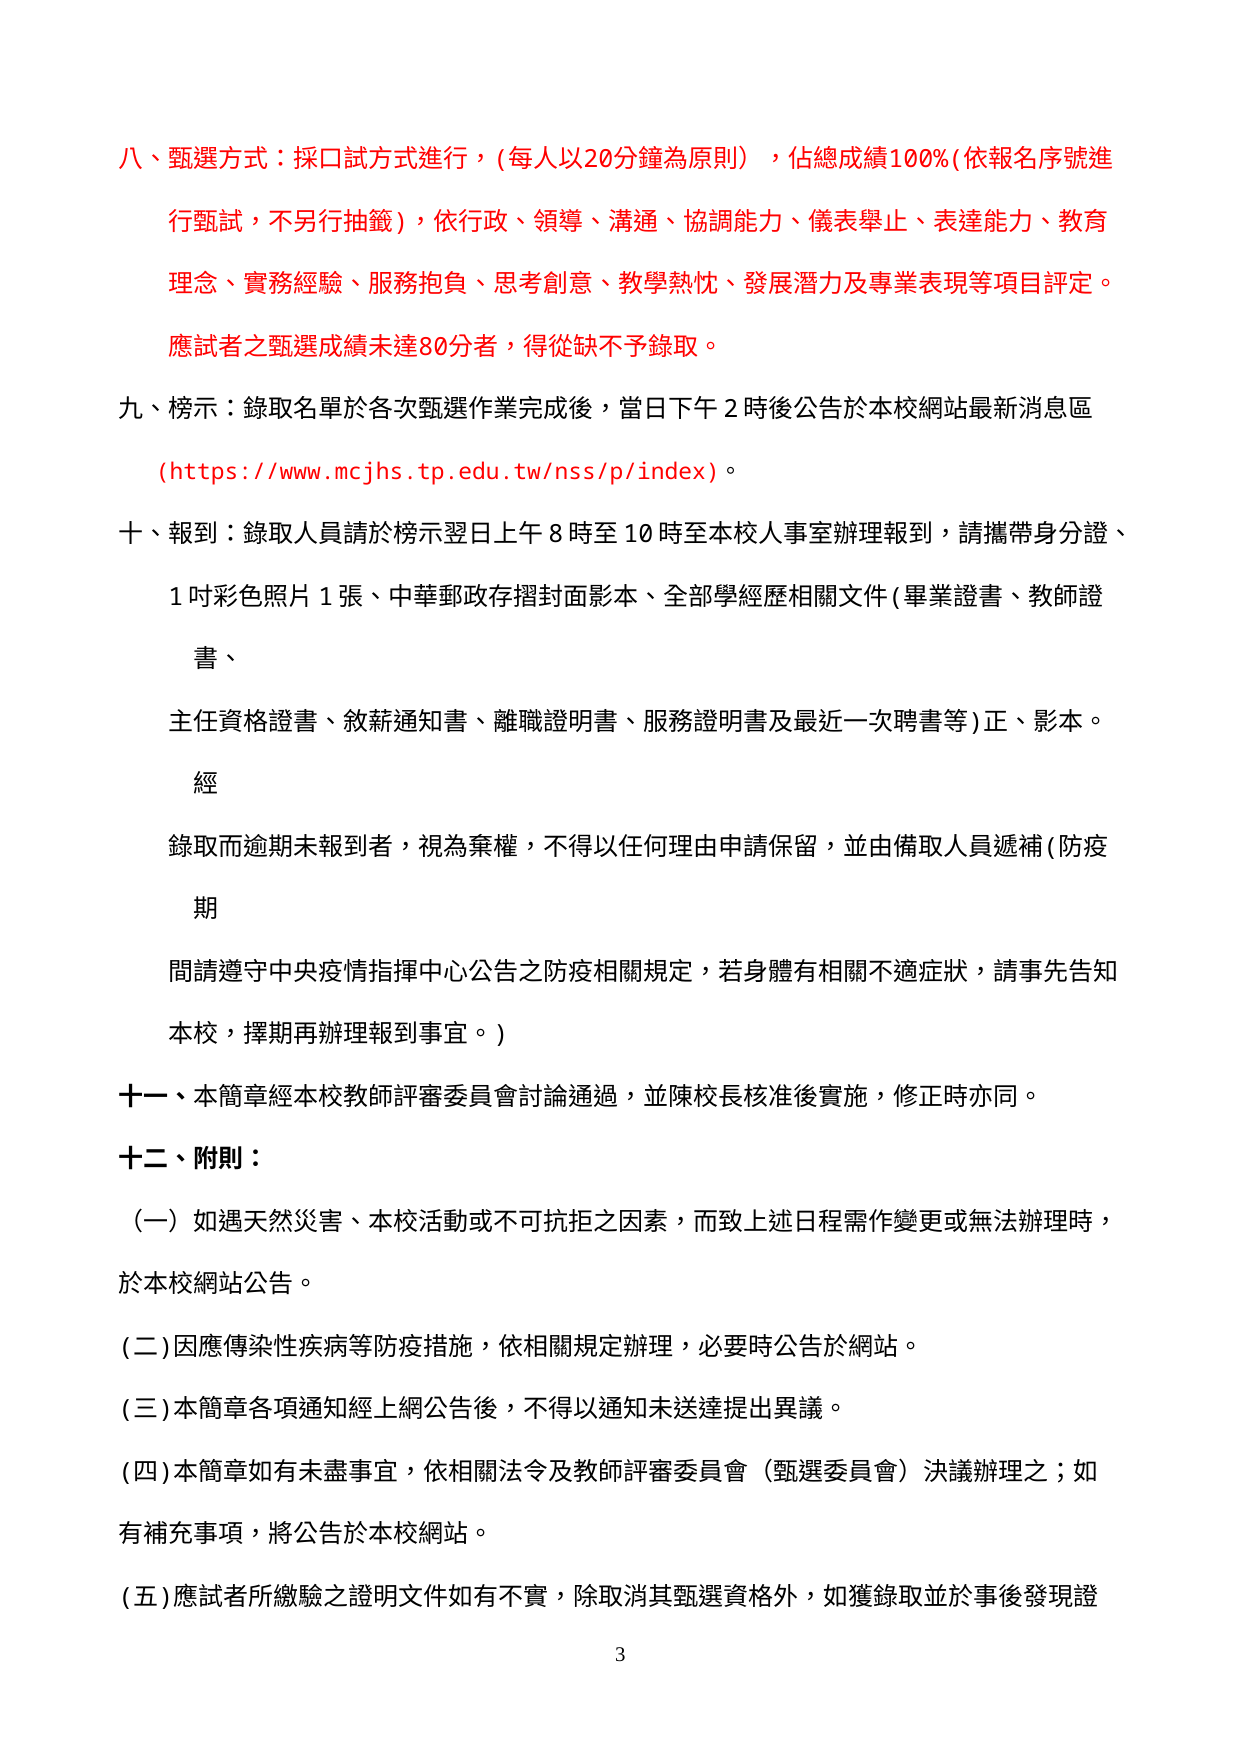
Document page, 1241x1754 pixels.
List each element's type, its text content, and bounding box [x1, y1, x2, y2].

text 間請遵守中央疫情指揮中心公告之防疫相關規定，若身體有相關不適症狀，請事先告知 [168, 928, 1122, 990]
text （一）如遇天然災害、本校活動或不可抗拒之因素，而致上述日程需作變更或無法辦理時，於本校網站公告。 [118, 1178, 1122, 1303]
text 九、榜示：錄取名單於各次甄選作業完成後，當日下午2時後公告於本校網站最新消息區(https://www.mcjhs.tp.edu.tw/nss/p/index)。 [118, 365, 1122, 490]
text 主任資格證書、敘薪通知書、離職證明書、服務證明書及最近一次聘書等)正、影本。經 [168, 678, 1122, 803]
text 1吋彩色照片1張、中華郵政存摺封面影本、全部學經歷相關文件(畢業證書、教師證書、 [168, 553, 1122, 678]
text (二)因應傳染性疾病等防疫措施，依相關規定辦理，必要時公告於網站。 [118, 1303, 1122, 1365]
text 十二、附則： [118, 1115, 1122, 1178]
text 本校，擇期再辦理報到事宜。) [168, 990, 1122, 1053]
text 十、報到：錄取人員請於榜示翌日上午8時至10時至本校人事室辦理報到，請攜帶身分證、 [118, 490, 1122, 553]
text 錄取而逾期未報到者，視為棄權，不得以任何理由申請保留，並由備取人員遞補(防疫期 [168, 803, 1122, 928]
text (三)本簡章各項通知經上網公告後，不得以通知未送達提出異議。 [118, 1365, 1122, 1428]
text (四)本簡章如有未盡事宜，依相關法令及教師評審委員會（甄選委員會）決議辦理之；如有補充事項，將公告於本校網站。 [118, 1428, 1122, 1553]
text 八、甄選方式：採口試方式進行，(每人以20分鐘為原則），佔總成績100%(依報名序號進行甄試，不另行抽籤)，依行政、領導、溝通、協調能力、儀表舉止、表達能力、教育理念、實務經驗、服務抱負、思考創意、教學熱忱、發展潛力及專業表現等項目評定。應試者之甄選成績未達80分者，得從缺不予錄取。 [118, 115, 1122, 365]
text (五)應試者所繳驗之證明文件如有不實，除取消其甄選資格外，如獲錄取並於事後發現證 [118, 1553, 1122, 1615]
text 十一、本簡章經本校教師評審委員會討論通過，並陳校長核准後實施，修正時亦同。 [118, 1053, 1122, 1115]
